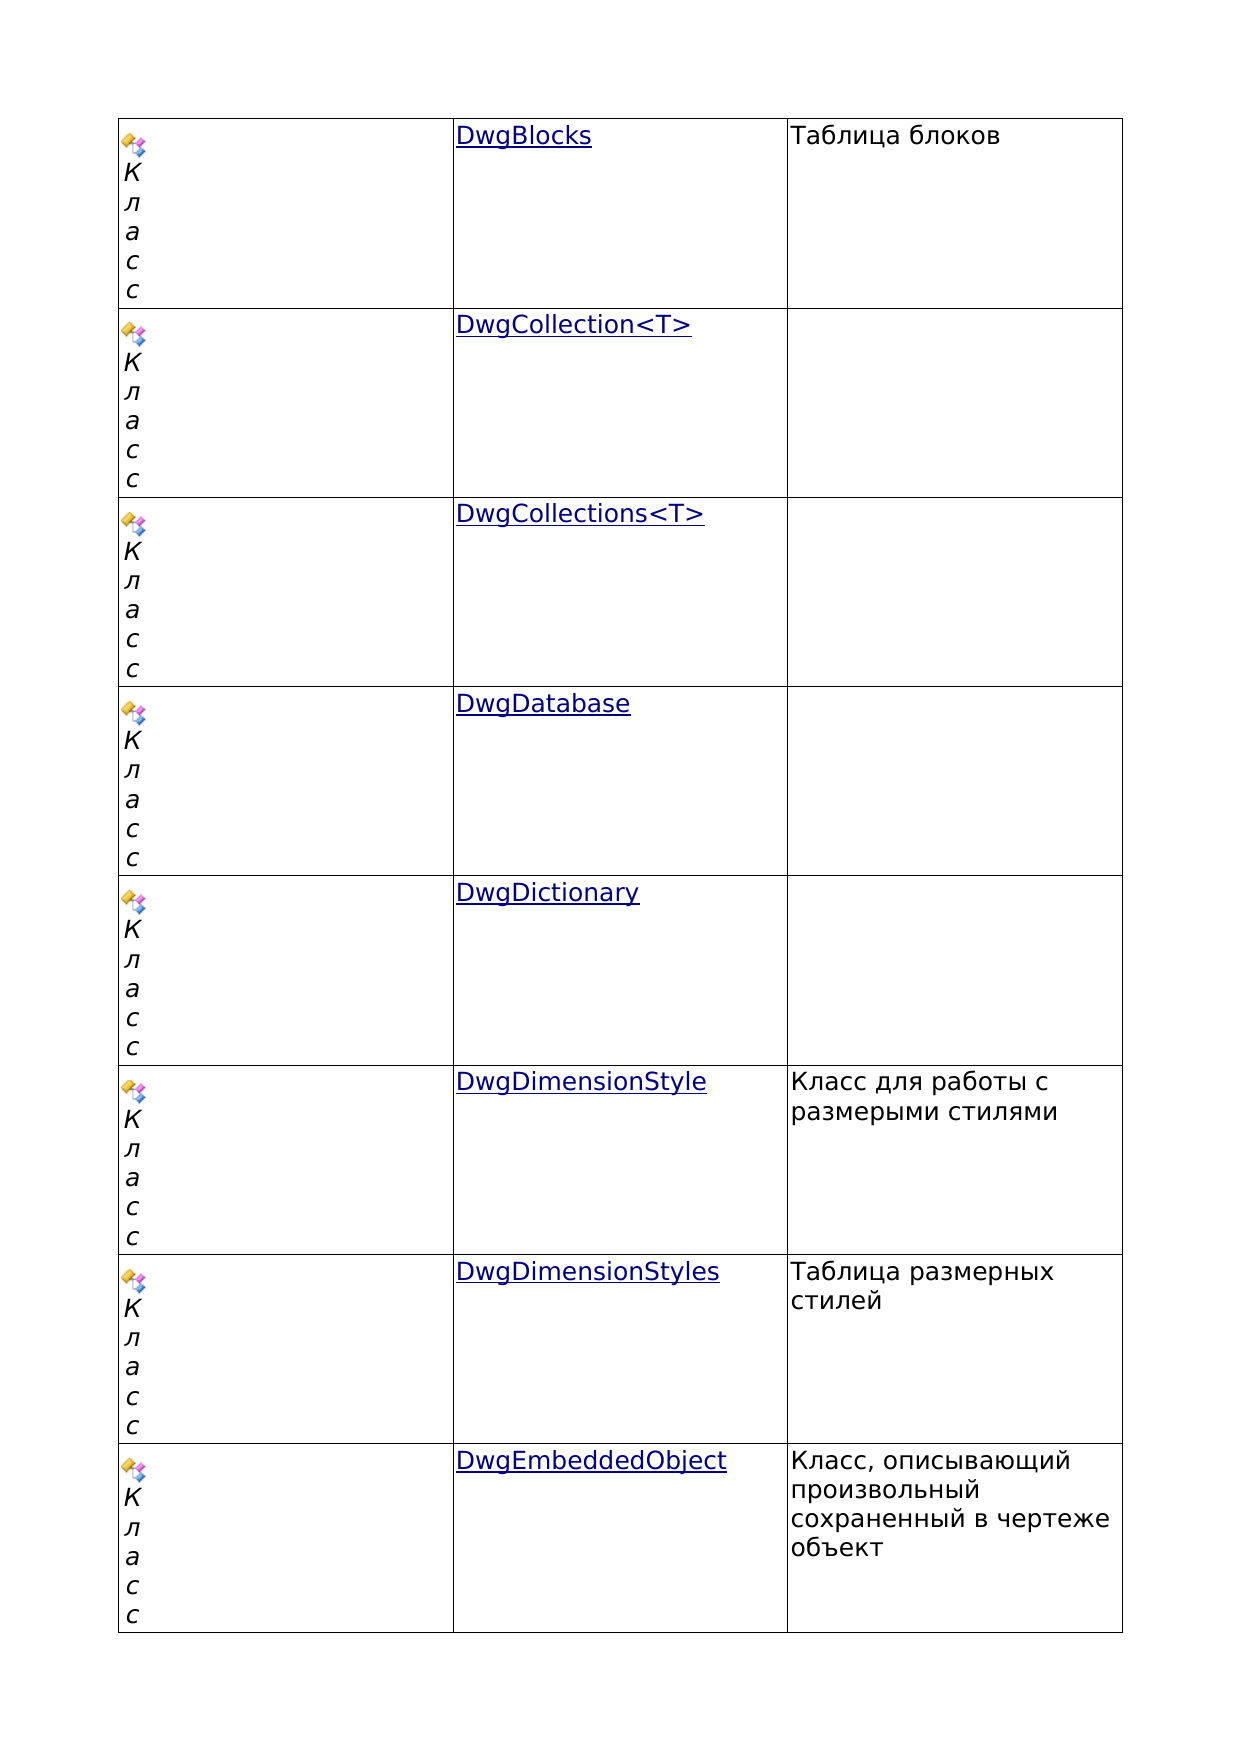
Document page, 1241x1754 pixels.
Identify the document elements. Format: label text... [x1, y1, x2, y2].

table_cell DwgCollections<T> [454, 498, 787, 686]
table_cell [788, 309, 1122, 497]
table_cell DwgDimensionStyles [454, 1255, 787, 1443]
table_cell [119, 876, 453, 1064]
table_cell Класс, описывающий произвольный сохраненный в чертеже объект [788, 1444, 1122, 1632]
table_cell [119, 309, 453, 497]
table_cell [119, 1444, 453, 1632]
table_cell DwgDimensionStyle [454, 1066, 787, 1254]
picture [121, 701, 147, 727]
picture [121, 1269, 147, 1295]
table_cell [119, 687, 453, 875]
table_cell DwgDictionary [454, 876, 787, 1064]
table_cell DwgCollection<T> [454, 309, 787, 497]
table_cell [119, 119, 453, 307]
table_cell [119, 498, 453, 686]
picture [121, 322, 147, 348]
picture [121, 890, 147, 916]
picture [121, 133, 147, 159]
table_cell [119, 1066, 453, 1254]
table_cell Класс для работы с размерыми стилями [788, 1066, 1122, 1254]
table_cell [788, 876, 1122, 1064]
table_cell [788, 687, 1122, 875]
table_cell [119, 1255, 453, 1443]
table_cell Таблица размерных стилей [788, 1255, 1122, 1443]
table_cell [788, 498, 1122, 686]
picture [121, 512, 147, 538]
picture [121, 1458, 147, 1484]
table_cell DwgEmbeddedObject [454, 1444, 787, 1632]
picture [121, 1080, 147, 1105]
table_cell DwgDatabase [454, 687, 787, 875]
table_cell Таблица блоков [788, 119, 1122, 307]
table_cell DwgBlocks [454, 119, 787, 307]
